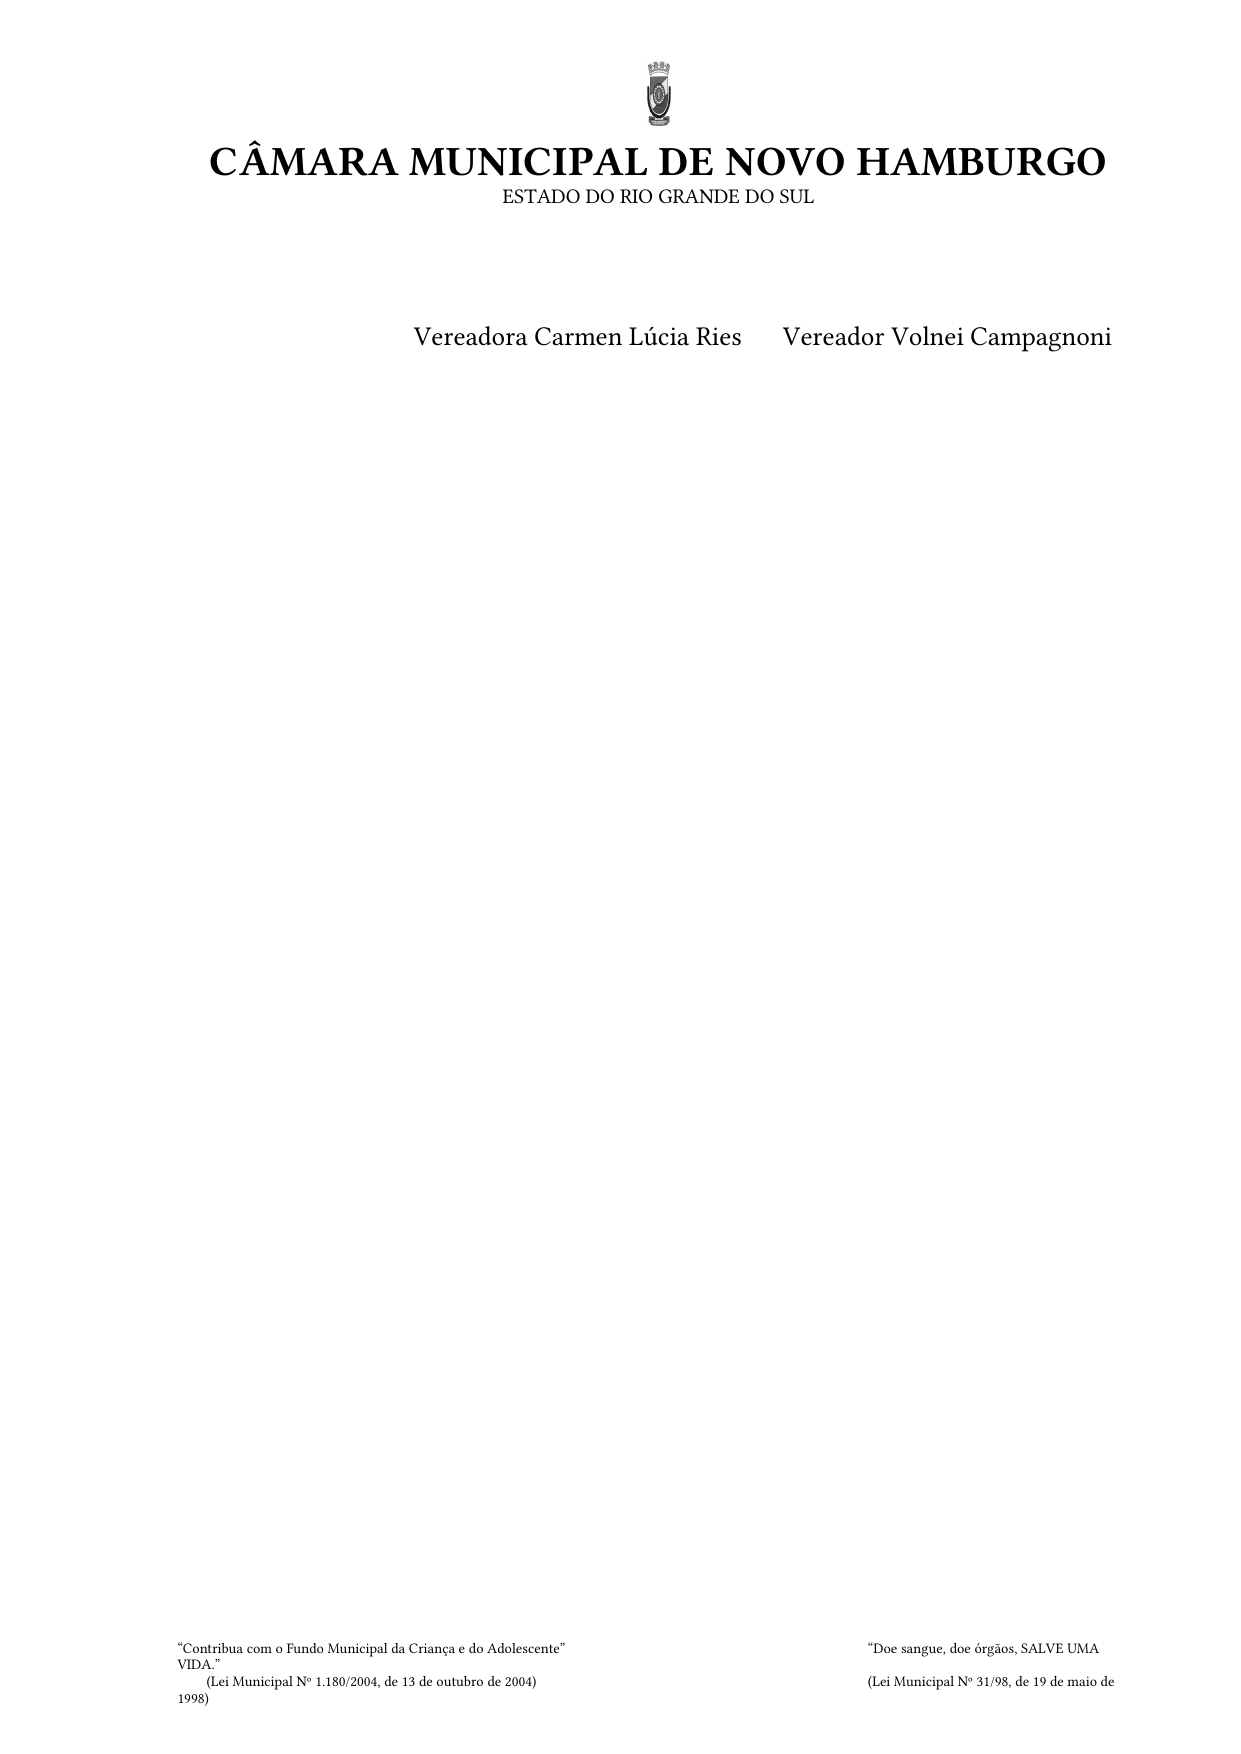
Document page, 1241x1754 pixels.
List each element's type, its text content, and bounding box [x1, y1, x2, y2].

text Vereadora Carmen Lúcia Ries Vereador Volnei Campagnoni [413, 321, 1140, 352]
